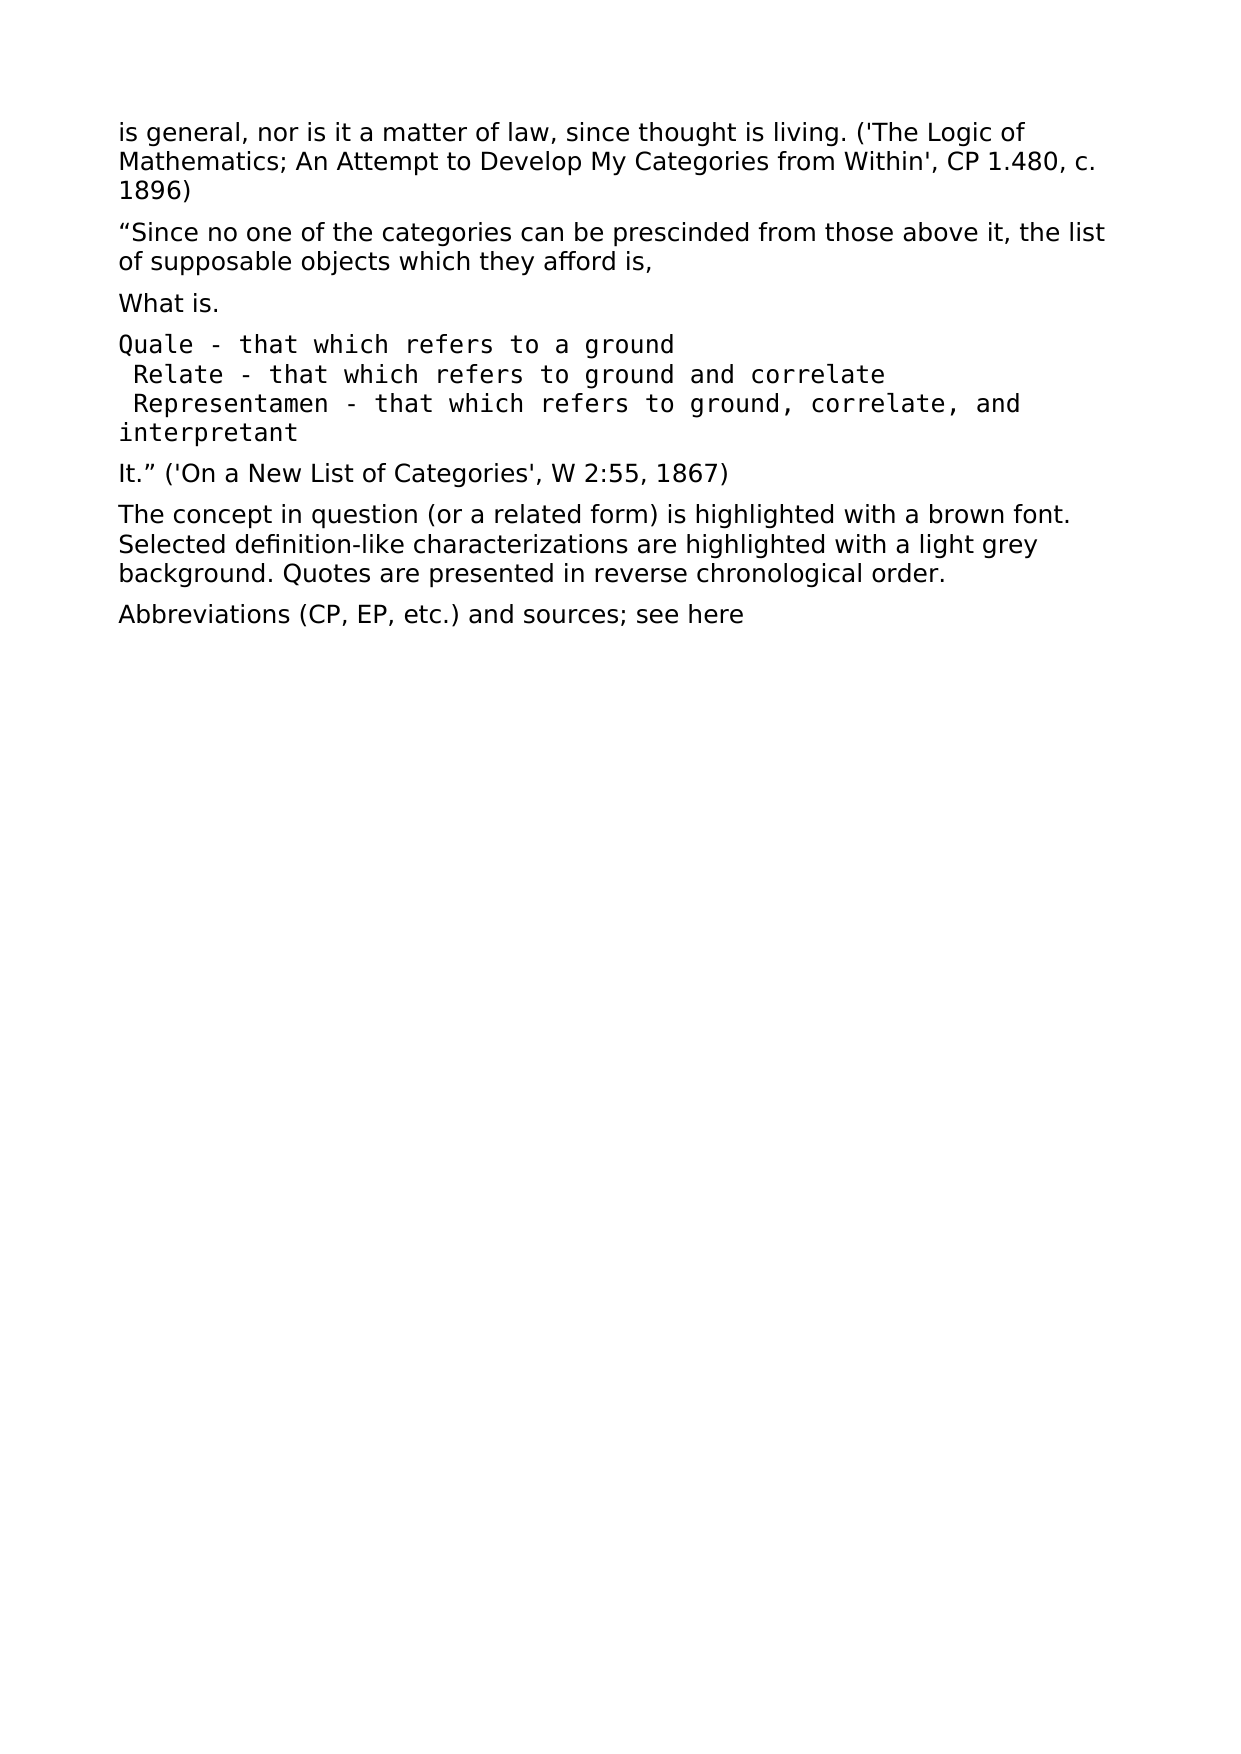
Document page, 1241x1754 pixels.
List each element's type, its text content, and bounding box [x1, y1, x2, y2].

text “Since no one of the categories can be prescinded from those above it, the list of supposable objects which they afford is, [118, 218, 1122, 276]
text Quale - that which refers to a ground Relate - that which refers to ground and correlate Representamen - that which refers to ground, correlate, and interpretant [118, 331, 1122, 447]
text It.” ('On a New List of Categories', W 2:55, 1867) [118, 459, 1122, 488]
text Abbreviations (CP, EP, etc.) and sources; see here [118, 601, 1122, 630]
text What is. [118, 289, 1122, 318]
text The concept in question (or a related form) is highlighted with a brown font. Selected definition-like characterizations are highlighted with a light grey background. Quotes are presented in reverse chronological order. [118, 501, 1122, 588]
text is general, nor is it a matter of law, since thought is living. ('The Logic of Mathematics; An Attempt to Develop My Categories from Within', CP 1.480, c. 1896) [118, 118, 1122, 206]
